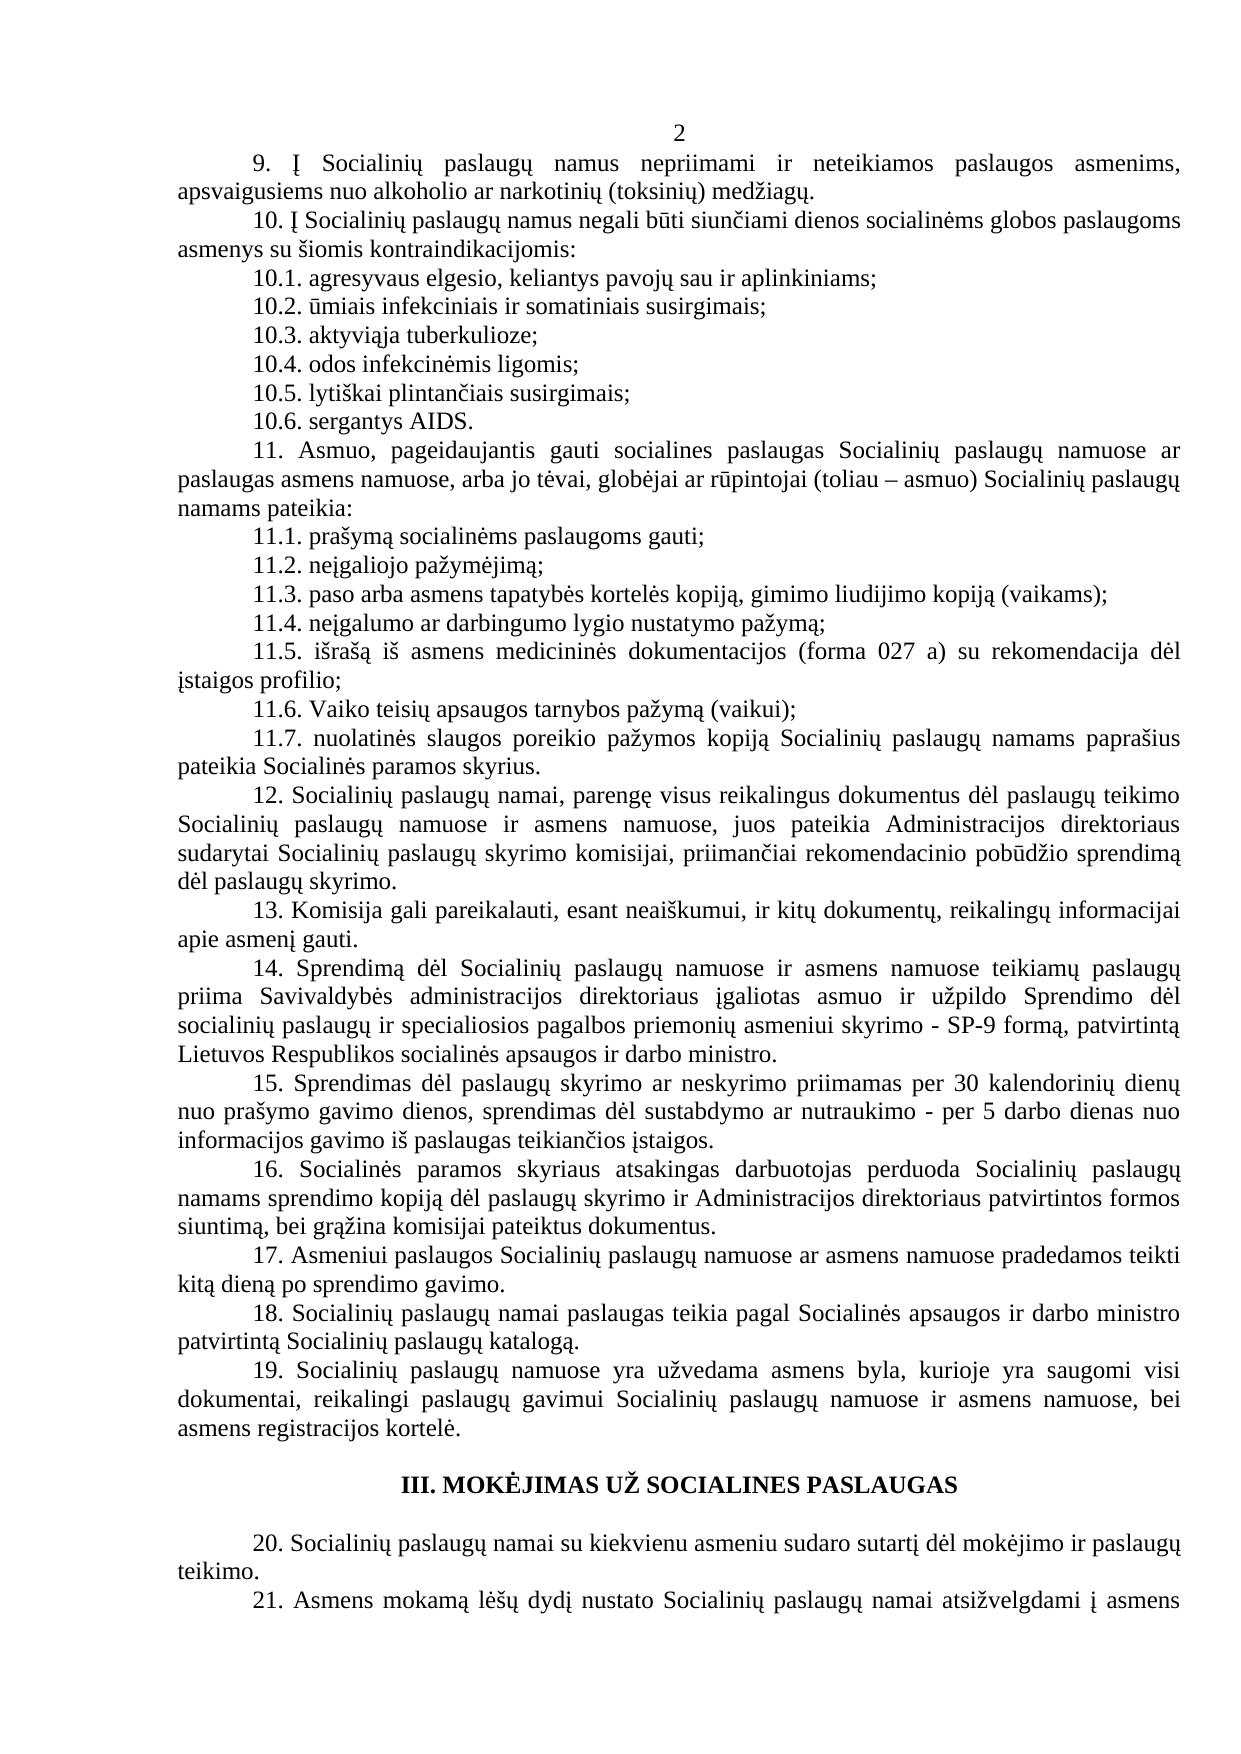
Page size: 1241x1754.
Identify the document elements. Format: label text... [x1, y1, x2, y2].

text 10.3. aktyviąja tuberkulioze; [177, 320, 1181, 349]
text 11.2. neįgaliojo pažymėjimą; [177, 550, 1181, 579]
text III. MOKĖJIMAS UŽ SOCIALINES PASLAUGAS [177, 1470, 1181, 1499]
text 9. Į Socialinių paslaugų namus nepriimami ir neteikiamos paslaugos asmenims, apsvaigusiems nuo alkoholio ar narkotinių (toksinių) medžiagų. [177, 148, 1181, 205]
text 16. Socialinės paramos skyriaus atsakingas darbuotojas perduoda Socialinių paslaugų namams sprendimo kopiją dėl paslaugų skyrimo ir Administracijos direktoriaus patvirtintos formos siuntimą, bei grąžina komisijai pateiktus dokumentus. [177, 1154, 1181, 1240]
text 10.4. odos infekcinėmis ligomis; [177, 349, 1181, 378]
text 17. Asmeniui paslaugos Socialinių paslaugų namuose ar asmens namuose pradedamos teikti kitą dieną po sprendimo gavimo. [177, 1240, 1181, 1298]
text 11.1. prašymą socialinėms paslaugoms gauti; [177, 521, 1181, 550]
text 14. Sprendimą dėl Socialinių paslaugų namuose ir asmens namuose teikiamų paslaugų priima Savivaldybės administracijos direktoriaus įgaliotas asmuo ir užpildo Sprendimo dėl socialinių paslaugų ir specialiosios pagalbos priemonių asmeniui skyrimo - SP-9 formą, patvirtintą Lietuvos Respublikos socialinės apsaugos ir darbo ministro. [177, 953, 1181, 1068]
text 19. Socialinių paslaugų namuose yra užvedama asmens byla, kurioje yra saugomi visi dokumentai, reikalingi paslaugų gavimui Socialinių paslaugų namuose ir asmens namuose, bei asmens registracijos kortelė. [177, 1355, 1181, 1441]
text 11.4. neįgalumo ar darbingumo lygio nustatymo pažymą; [177, 608, 1181, 636]
text 11.7. nuolatinės slaugos poreikio pažymos kopiją Socialinių paslaugų namams paprašius pateikia Socialinės paramos skyrius. [177, 723, 1181, 780]
text 11. Asmuo, pageidaujantis gauti socialines paslaugas Socialinių paslaugų namuose ar paslaugas asmens namuose, arba jo tėvai, globėjai ar rūpintojai (toliau – asmuo) Socialinių paslaugų namams pateikia: [177, 435, 1181, 521]
text 11.5. išrašą iš asmens medicininės dokumentacijos (forma 027 a) su rekomendacija dėl įstaigos profilio; [177, 636, 1181, 694]
text 10.1. agresyvaus elgesio, keliantys pavojų sau ir aplinkiniams; [177, 263, 1181, 291]
text 12. Socialinių paslaugų namai, parengę visus reikalingus dokumentus dėl paslaugų teikimo Socialinių paslaugų namuose ir asmens namuose, juos pateikia Administracijos direktoriaus sudarytai Socialinių paslaugų skyrimo komisijai, priimančiai rekomendacinio pobūdžio sprendimą dėl paslaugų skyrimo. [177, 780, 1181, 895]
text 10.5. lytiškai plintančiais susirgimais; [177, 378, 1181, 406]
text 10. Į Socialinių paslaugų namus negali būti siunčiami dienos socialinėms globos paslaugoms asmenys su šiomis kontraindikacijomis: [177, 205, 1181, 263]
text 11.6. Vaiko teisių apsaugos tarnybos pažymą (vaikui); [177, 694, 1181, 723]
text 15. Sprendimas dėl paslaugų skyrimo ar neskyrimo priimamas per 30 kalendorinių dienų nuo prašymo gavimo dienos, sprendimas dėl sustabdymo ar nutraukimo - per 5 darbo dienas nuo informacijos gavimo iš paslaugas teikiančios įstaigos. [177, 1068, 1181, 1154]
text 11.3. paso arba asmens tapatybės kortelės kopiją, gimimo liudijimo kopiją (vaikams); [177, 579, 1181, 608]
text 18. Socialinių paslaugų namai paslaugas teikia pagal Socialinės apsaugos ir darbo ministro patvirtintą Socialinių paslaugų katalogą. [177, 1298, 1181, 1355]
text 13. Komisija gali pareikalauti, esant neaiškumui, ir kitų dokumentų, reikalingų informacijai apie asmenį gauti. [177, 895, 1181, 953]
text 10.6. sergantys AIDS. [177, 406, 1181, 435]
text 10.2. ūmiais infekciniais ir somatiniais susirgimais; [177, 291, 1181, 320]
text 21. Asmens mokamą lėšų dydį nustato Socialinių paslaugų namai atsižvelgdami į asmens [177, 1585, 1181, 1614]
text 20. Socialinių paslaugų namai su kiekvienu asmeniu sudaro sutartį dėl mokėjimo ir paslaugų teikimo. [177, 1528, 1181, 1585]
